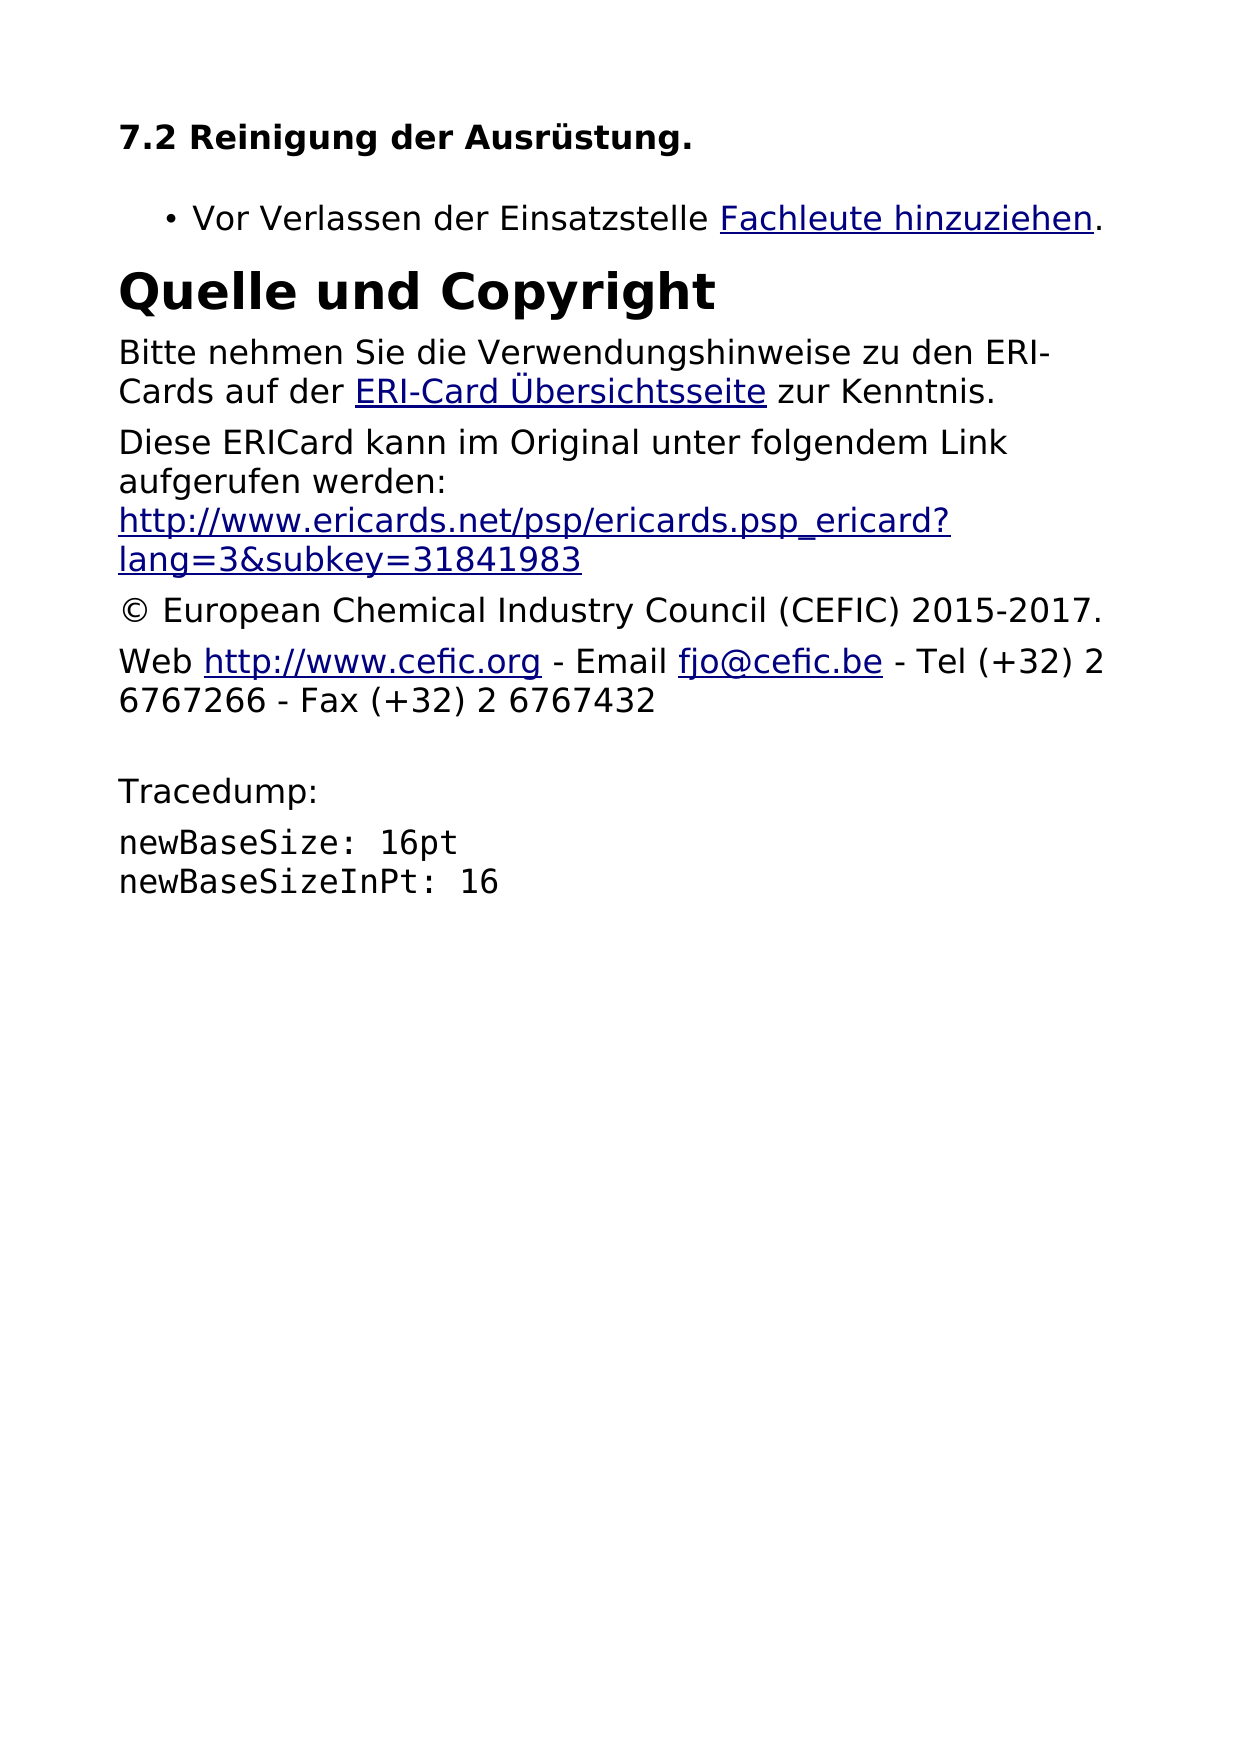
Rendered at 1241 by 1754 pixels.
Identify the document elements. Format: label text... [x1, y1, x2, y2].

text Bitte nehmen Sie die Verwendungshinweise zu den ERI-Cards auf der ERI-Card Übersichtsseite zur Kenntnis. [118, 333, 1122, 411]
text newBaseSize: 16pt newBaseSizeInPt: 16 [118, 823, 1122, 901]
text Tracedump: [118, 733, 1122, 811]
subtitle Quelle und Copyright [118, 263, 1122, 321]
text Diese ERICard kann im Original unter folgendem Link aufgerufen werden: http://www.ericards.net/psp/ericards.psp_ericard?lang=3&subkey=31841983 [118, 424, 1122, 579]
text Web http://www.cefic.org - Email fjo@cefic.be - Tel (+32) 2 6767266 - Fax (+32) 2 6767432 [118, 643, 1122, 721]
list Vor Verlassen der Einsatzstelle Fachleute hinzuziehen. [177, 199, 1122, 238]
text © European Chemical Industry Council (CEFIC) 2015-2017. [118, 592, 1122, 631]
subtitle 7.2 Reinigung der Ausrüstung. [118, 118, 1122, 157]
